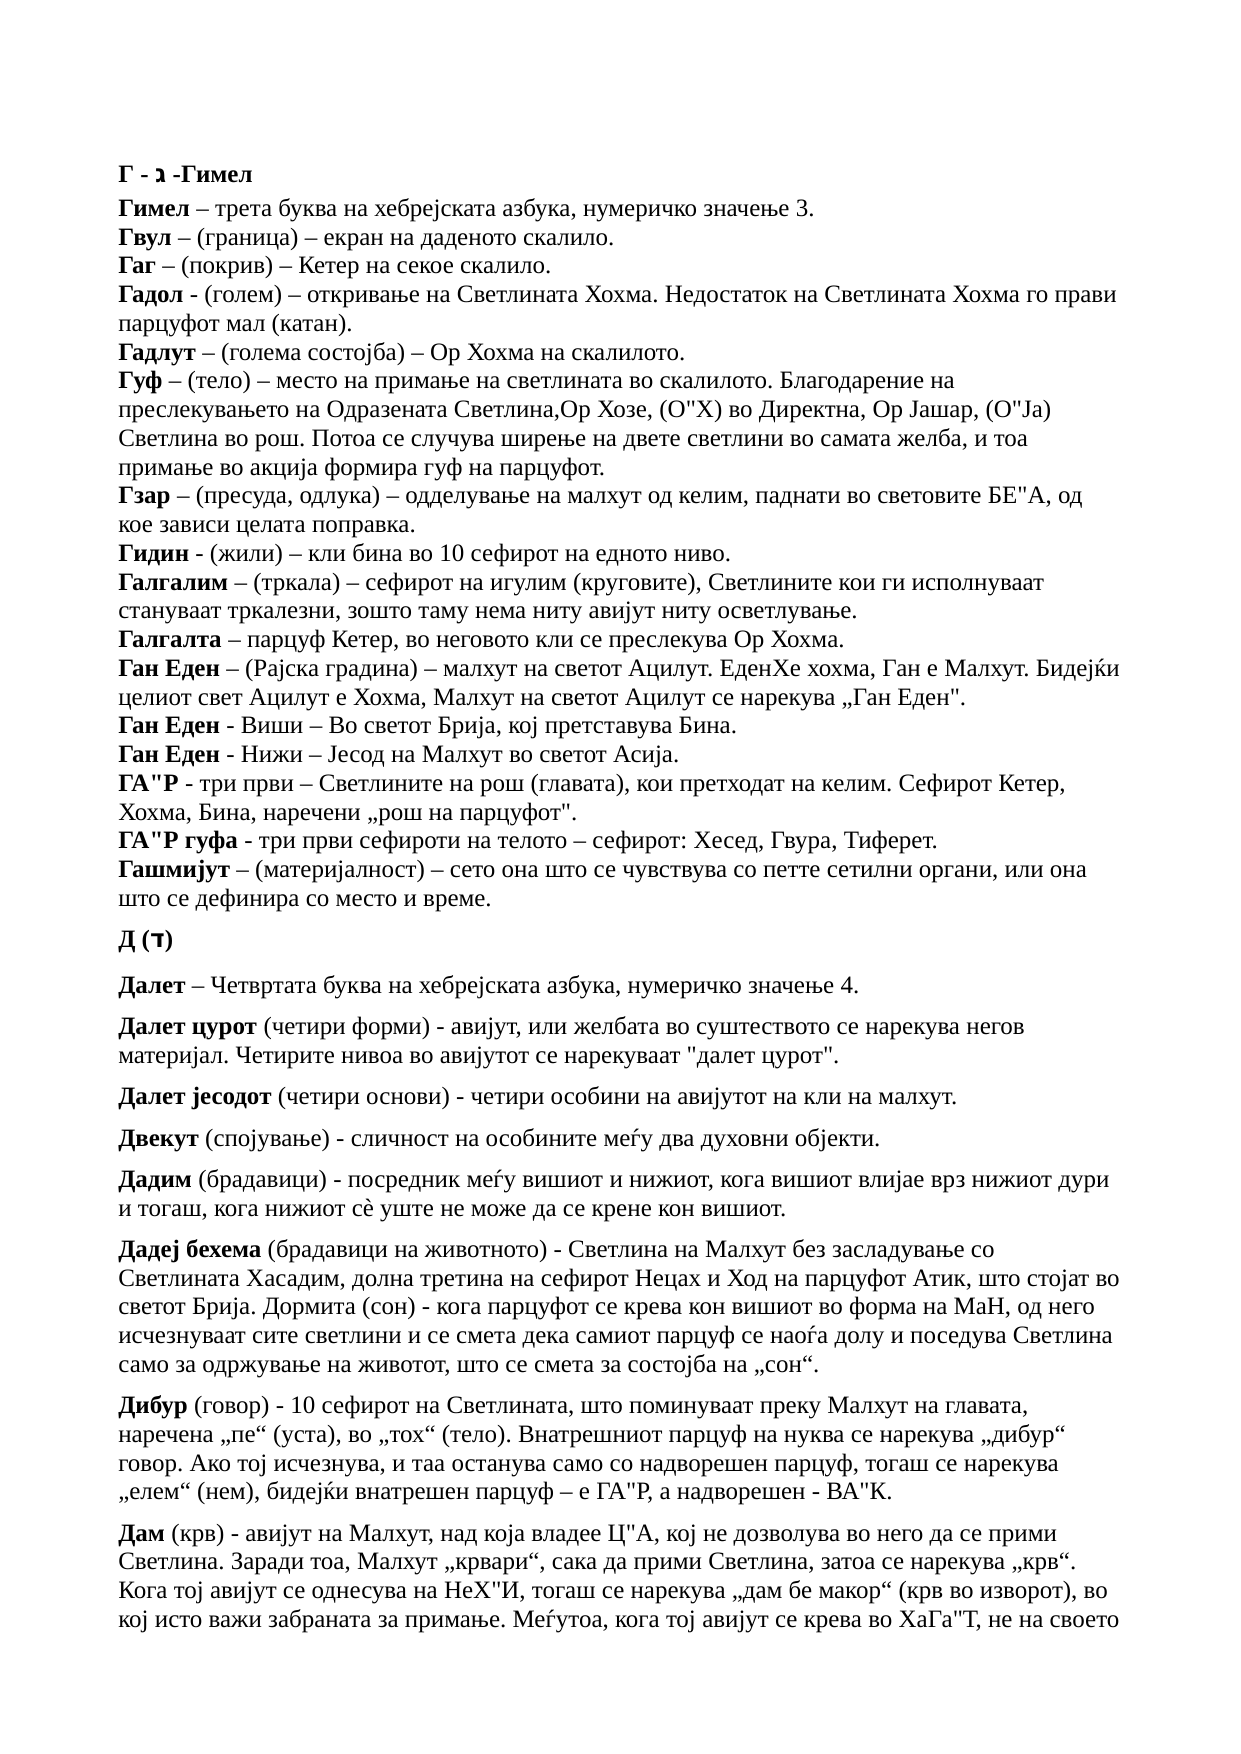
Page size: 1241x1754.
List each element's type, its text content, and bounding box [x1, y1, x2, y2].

text Д (ד) [118, 924, 1122, 958]
text [118, 118, 1122, 147]
text Двекут (спојување) - сличност на особините меѓу два духовни објекти. [118, 1123, 1122, 1151]
text Далет цурот (четири форми) - авијут, или желбата во суштеството се нарекува негов материјал. Четирите нивоа во авијутот се нарекуваат "далет цурот". [118, 1011, 1122, 1069]
text Дибур (говор) - 10 сефирот на Светлината, што поминуваат преку Малхут на главата, наречена „пе“ (уста), во „тох“ (тело). Внатрешниот парцуф на нуква се нарекува „дибур“ говор. Ако тој исчезнува, и таа останува само со надворешен парцуф, тогаш се нарекува „елем“ (нем), бидејќи внатрешен парцуф – е ГА"Р, а надворешен - ВА"К. [118, 1390, 1122, 1505]
text Дадим (брадавици) - посредник меѓу вишиот и нижиот, кога вишиот влијае врз нижиот дури и тогаш, кога нижиот сѐ уште не може да се крене кон вишиот. [118, 1164, 1122, 1221]
text Далет јесодот (четири основи) - четири особини на авијутот на кли на малхут. [118, 1081, 1122, 1110]
text Г - ג -Гимел Гимел – трета буква на хебрејската азбука, нумеричко значење 3. Гвул – (граница) – екран на даденото скалило. Гаг – (покрив) – Кетер на секое скалило. Гадол - (голем) – откривање на Светлината Хохма. Недостаток на Светлината Хохма го прави парцуфот мал (катан). Гадлут – (голема состојба) – Ор Хохма на скалилото. Гуф – (тело) – место на примање на светлината во скалилото. Благодарение на преслекувањето на Одразената Светлина,Ор Хозе, (О"Х) во Директна, Ор Јашар, (О"Ја) Светлина во рош. Потоа се случува ширење на двете светлини во самата желба, и тоа примање во акција формира гуф на парцуфот. Гзар – (пресуда, одлука) – одделување на малхут од келим, паднати во световите БЕ"А, од кое зависи целата поправка. Гидин - (жили) – кли бина во 10 сефирот на едното ниво. Галгалим – (тркала) – сефирот на игулим (круговите), Светлините кои ги исполнуваат стануваат тркалезни, зошто таму нема ниту авијут ниту осветлување. Галгалта – парцуф Кетер, во неговото кли се преслекува Ор Хохма. Ган Еден – (Рајска градина) – малхут на светот Ацилут. ЕденХе хохма, Ган е Малхут. Бидејќи целиот свет Ацилут е Хохма, Малхут на светот Ацилут се нарекува „Ган Еден". Ган Еден - Виши – Во светот Брија, кој претставува Бина. Ган Еден - Нижи – Јесод на Малхут во светот Асија. ГА"Р - три први – Светлините на рош (главата), кои претходат на келим. Сефирот Кетер, Хохма, Бина, наречени „рош на парцуфот". ГА"Р гуфа - три први сефироти на телото – сефирот: Хесед, Гвура, Тиферет. Гашмијут – (материјалност) – сето она што се чувствува со петте сетилни органи, или она што се дефинира со место и време. [118, 159, 1122, 912]
text Дам (крв) - авијут на Малхут, над која владее Ц"А, кој не дозволува во него да се прими Светлина. Заради тоа, Малхут „крвари“, сака да прими Светлина, затоа се нарекува „крв“. Кога тој авијут се однесува на НеХ"И, тогаш се нарекува „дам бе макор“ (крв во изворот), во кој исто важи забраната за примање. Меѓутоа, кога тој авијут се крева во ХаГа"Т, не на своето [118, 1518, 1122, 1633]
text Далет – Четвртата буква на хебрејската азбука, нумеричко значење 4. [118, 970, 1122, 999]
text Дадеј бехема (брадавици на животното) - Светлина на Малхут без засладување со Светлината Хасадим, долна третина на сефирот Нецах и Ход на парцуфот Атик, што стојат во светот Брија. Дормита (сон) - кога парцуфот се крева кон вишиот во форма на МаН, од него исчезнуваат сите светлини и се смета дека самиот парцуф се наоѓа долу и поседува Светлина само за одржување на животот, што се смета за состојба на „сон“. [118, 1234, 1122, 1378]
